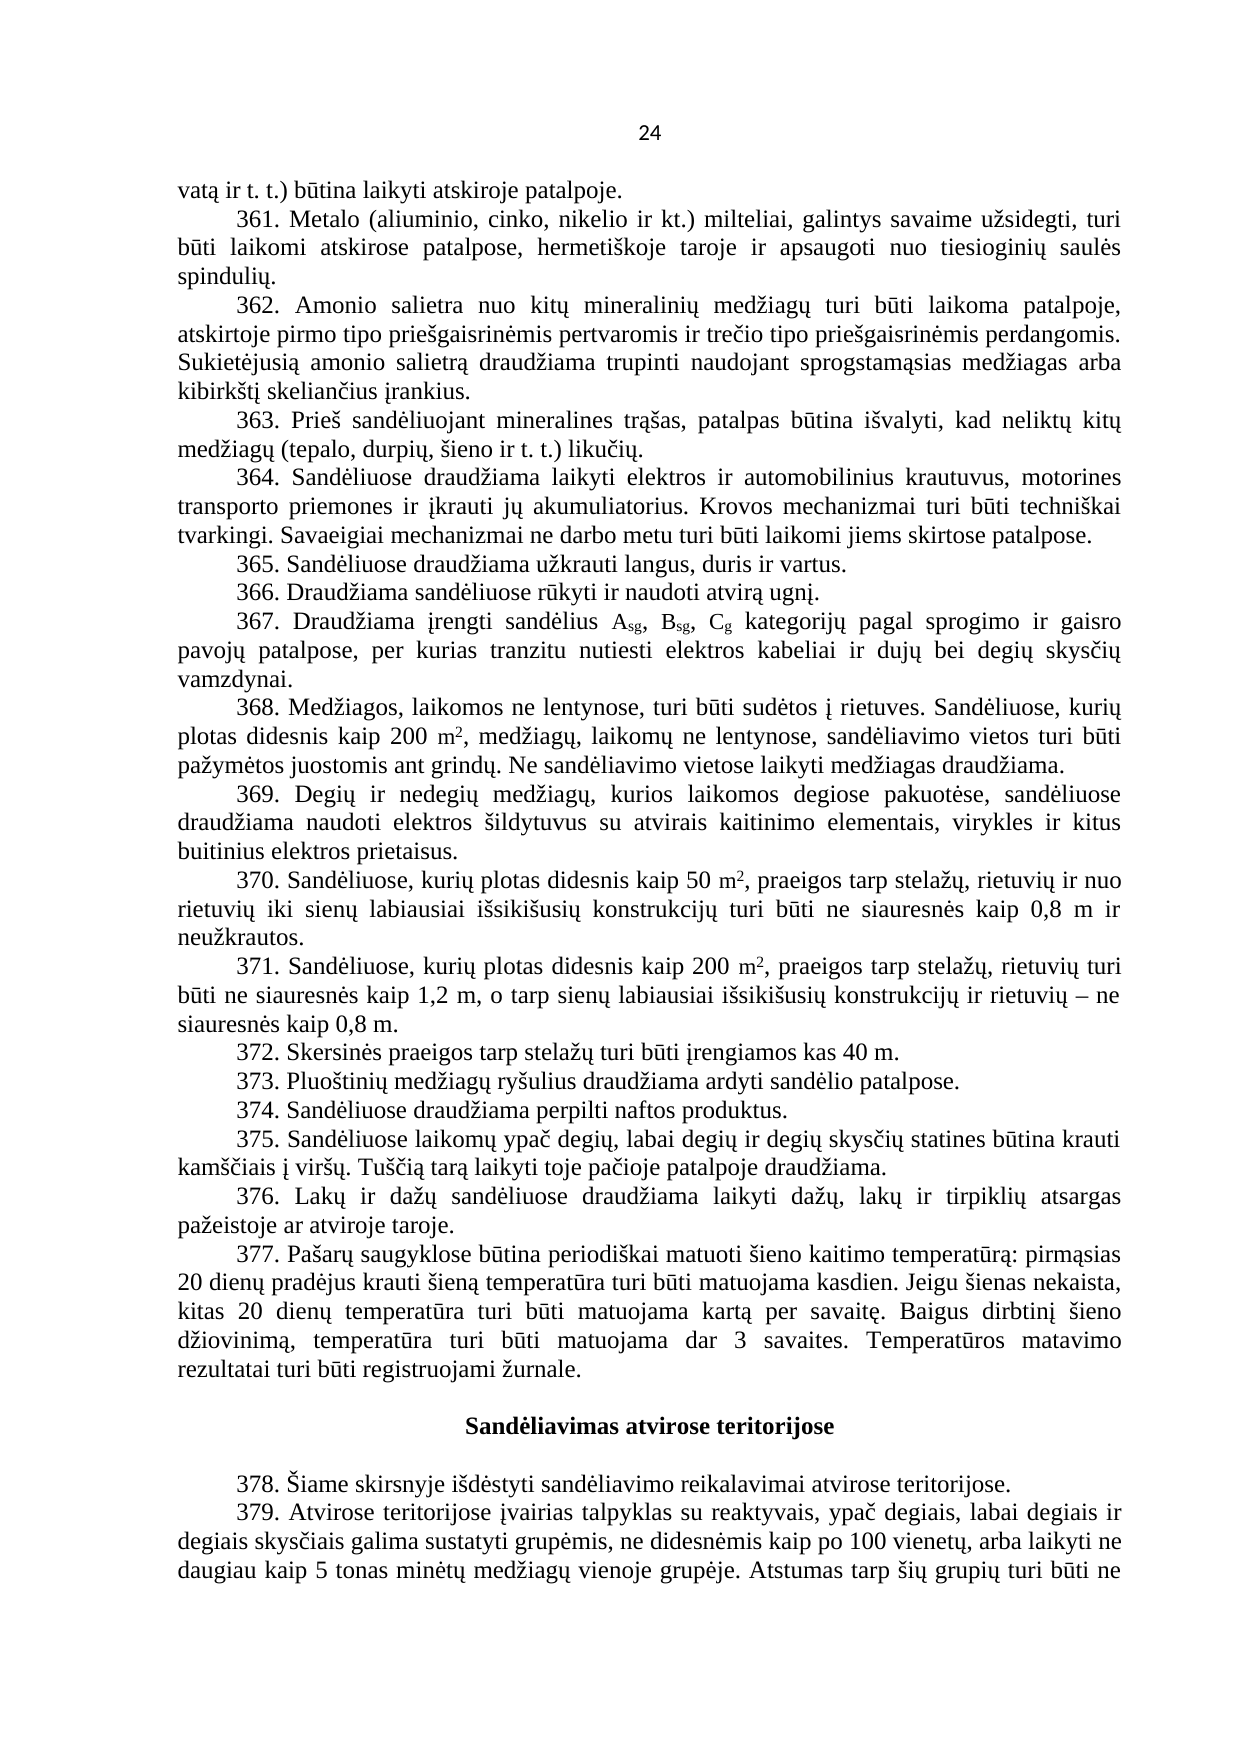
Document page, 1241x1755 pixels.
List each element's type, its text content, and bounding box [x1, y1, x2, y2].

text 364. Sandėliuose draudžiama laikyti elektros ir automobilinius krautuvus, motorines transporto priemones ir įkrauti jų akumuliatorius. Krovos mechanizmai turi būti techniškai tvarkingi. Savaeigiai mechanizmai ne darbo metu turi būti laikomi jiems skirtose patalpose. [177, 462, 1122, 549]
text 379. Atvirose teritorijose įvairias talpyklas su reaktyvais, ypač degiais, labai degiais ir degiais skysčiais galima sustatyti grupėmis, ne didesnėmis kaip po 100 vienetų, arba laikyti ne daugiau kaip 5 tonas minėtų medžiagų vienoje grupėje. Atstumas tarp šių grupių turi būti ne [177, 1497, 1122, 1584]
text 361. Metalo (aliuminio, cinko, nikelio ir kt.) milteliai, galintys savaime užsidegti, turi būti laikomi atskirose patalpose, hermetiškoje taroje ir apsaugoti nuo tiesioginių saulės spindulių. [177, 204, 1122, 290]
text 372. Skersinės praeigos tarp stelažų turi būti įrengiamos kas 40 m. [177, 1037, 1122, 1066]
text 367. Draudžiama įrengti sandėlius Asg, Bsg, Cg kategorijų pagal sprogimo ir gaisro pavojų patalpose, per kurias tranzitu nutiesti elektros kabeliai ir dujų bei degių skysčių vamzdynai. [177, 606, 1122, 692]
text 377. Pašarų saugyklose būtina periodiškai matuoti šieno kaitimo temperatūrą: pirmąsias 20 dienų pradėjus krauti šieną temperatūra turi būti matuojama kasdien. Jeigu šienas nekaista, kitas 20 dienų temperatūra turi būti matuojama kartą per savaitę. Baigus dirbtinį šieno džiovinimą, temperatūra turi būti matuojama dar 3 savaites. Temperatūros matavimo rezultatai turi būti registruojami žurnale. [177, 1239, 1122, 1382]
text 376. Lakų ir dažų sandėliuose draudžiama laikyti dažų, lakų ir tirpiklių atsargas pažeistoje ar atviroje taroje. [177, 1181, 1122, 1239]
text 368. Medžiagos, laikomos ne lentynose, turi būti sudėtos į rietuves. Sandėliuose, kurių plotas didesnis kaip 200 m2, medžiagų, laikomų ne lentynose, sandėliavimo vietos turi būti pažymėtos juostomis ant grindų. Ne sandėliavimo vietose laikyti medžiagas draudžiama. [177, 692, 1122, 779]
text Sandėliavimas atvirose teritorijose [177, 1411, 1122, 1440]
text 365. Sandėliuose draudžiama užkrauti langus, duris ir vartus. [177, 549, 1122, 577]
text 374. Sandėliuose draudžiama perpilti naftos produktus. [177, 1095, 1122, 1124]
text 373. Pluoštinių medžiagų ryšulius draudžiama ardyti sandėlio patalpose. [177, 1066, 1122, 1095]
text 366. Draudžiama sandėliuose rūkyti ir naudoti atvirą ugnį. [177, 577, 1122, 606]
text 362. Amonio salietra nuo kitų mineralinių medžiagų turi būti laikoma patalpoje, atskirtoje pirmo tipo priešgaisrinėmis pertvaromis ir trečio tipo priešgaisrinėmis perdangomis. Sukietėjusią amonio salietrą draudžiama trupinti naudojant sprogstamąsias medžiagas arba kibirkštį skeliančius įrankius. [177, 290, 1122, 405]
text 369. Degių ir nedegių medžiagų, kurios laikomos degiose pakuotėse, sandėliuose draudžiama naudoti elektros šildytuvus su atvirais kaitinimo elementais, virykles ir kitus buitinius elektros prietaisus. [177, 779, 1122, 865]
text 378. Šiame skirsnyje išdėstyti sandėliavimo reikalavimai atvirose teritorijose. [177, 1469, 1122, 1497]
text 371. Sandėliuose, kurių plotas didesnis kaip 200 m2, praeigos tarp stelažų, rietuvių turi būti ne siauresnės kaip 1,2 m, o tarp sienų labiausiai išsikišusių konstrukcijų ir rietuvių – ne siauresnės kaip 0,8 m. [177, 951, 1122, 1037]
text vatą ir t. t.) būtina laikyti atskiroje patalpoje. [177, 175, 1122, 204]
text 375. Sandėliuose laikomų ypač degių, labai degių ir degių skysčių statines būtina krauti kamščiais į viršų. Tuščią tarą laikyti toje pačioje patalpoje draudžiama. [177, 1124, 1122, 1181]
text 363. Prieš sandėliuojant mineralines trąšas, patalpas būtina išvalyti, kad neliktų kitų medžiagų (tepalo, durpių, šieno ir t. t.) likučių. [177, 405, 1122, 462]
text 370. Sandėliuose, kurių plotas didesnis kaip 50 m2, praeigos tarp stelažų, rietuvių ir nuo rietuvių iki sienų labiausiai išsikišusių konstrukcijų turi būti ne siauresnės kaip 0,8 m ir neužkrautos. [177, 865, 1122, 951]
